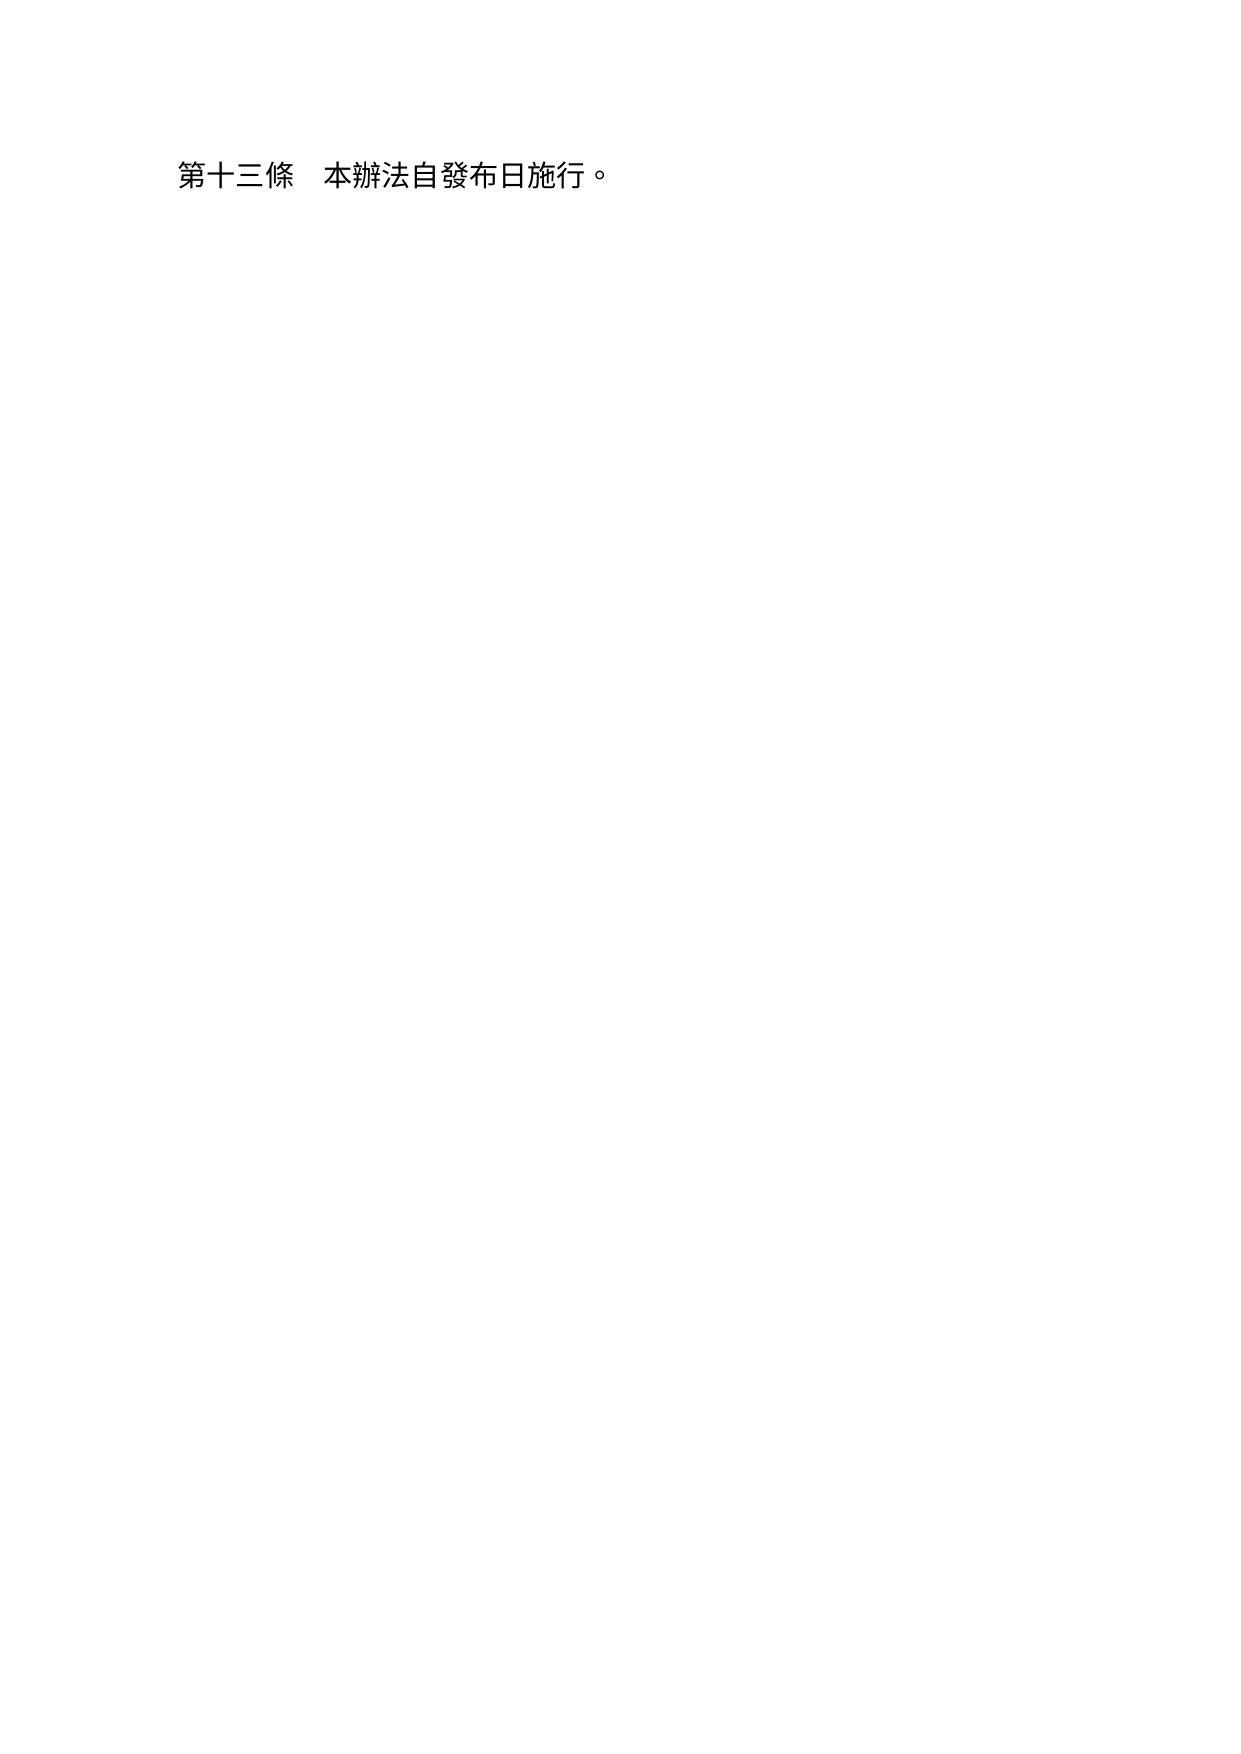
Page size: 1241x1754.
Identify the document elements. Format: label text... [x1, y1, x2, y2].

text 第十三條 本辦法自發布日施行。 [177, 148, 1093, 196]
